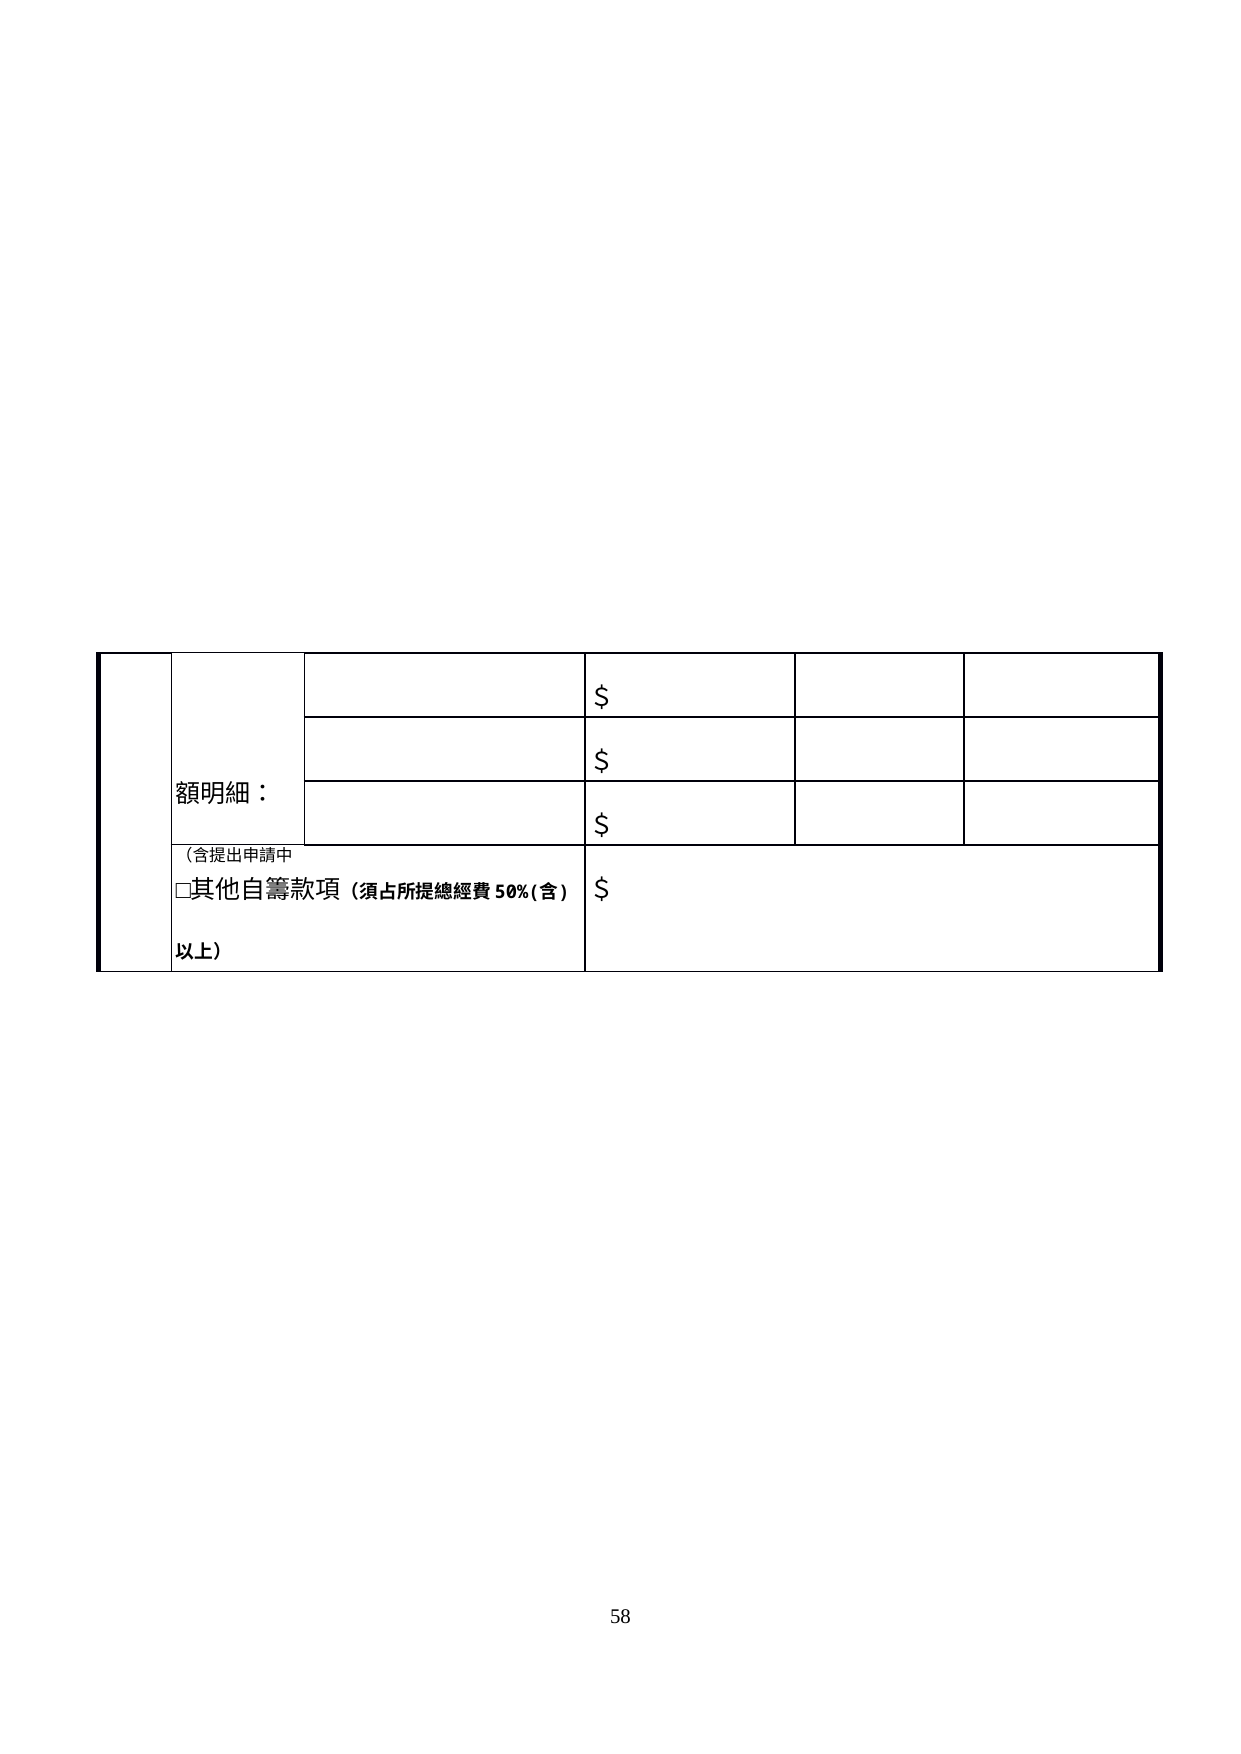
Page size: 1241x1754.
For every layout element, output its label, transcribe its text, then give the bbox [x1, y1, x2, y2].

table_cell [796, 782, 963, 844]
table_cell [305, 718, 584, 780]
table_cell ＄ [586, 782, 794, 844]
table_cell □其他自籌款項（須占所提總經費50%(含)以上） [172, 845, 584, 971]
table_cell [305, 654, 584, 716]
table_cell [965, 718, 1158, 780]
table_cell [796, 654, 963, 716]
table_cell ＄ [586, 654, 794, 716]
table_cell [965, 654, 1158, 716]
table_cell [965, 782, 1158, 844]
table_cell ＄ [586, 846, 1158, 971]
table_cell [796, 718, 963, 780]
table_cell □申請其他機關補助金額明細： （含提出申請中之案件） [172, 653, 304, 844]
table_cell [101, 654, 171, 971]
table_cell [305, 782, 584, 844]
table_cell ＄ [586, 718, 794, 780]
